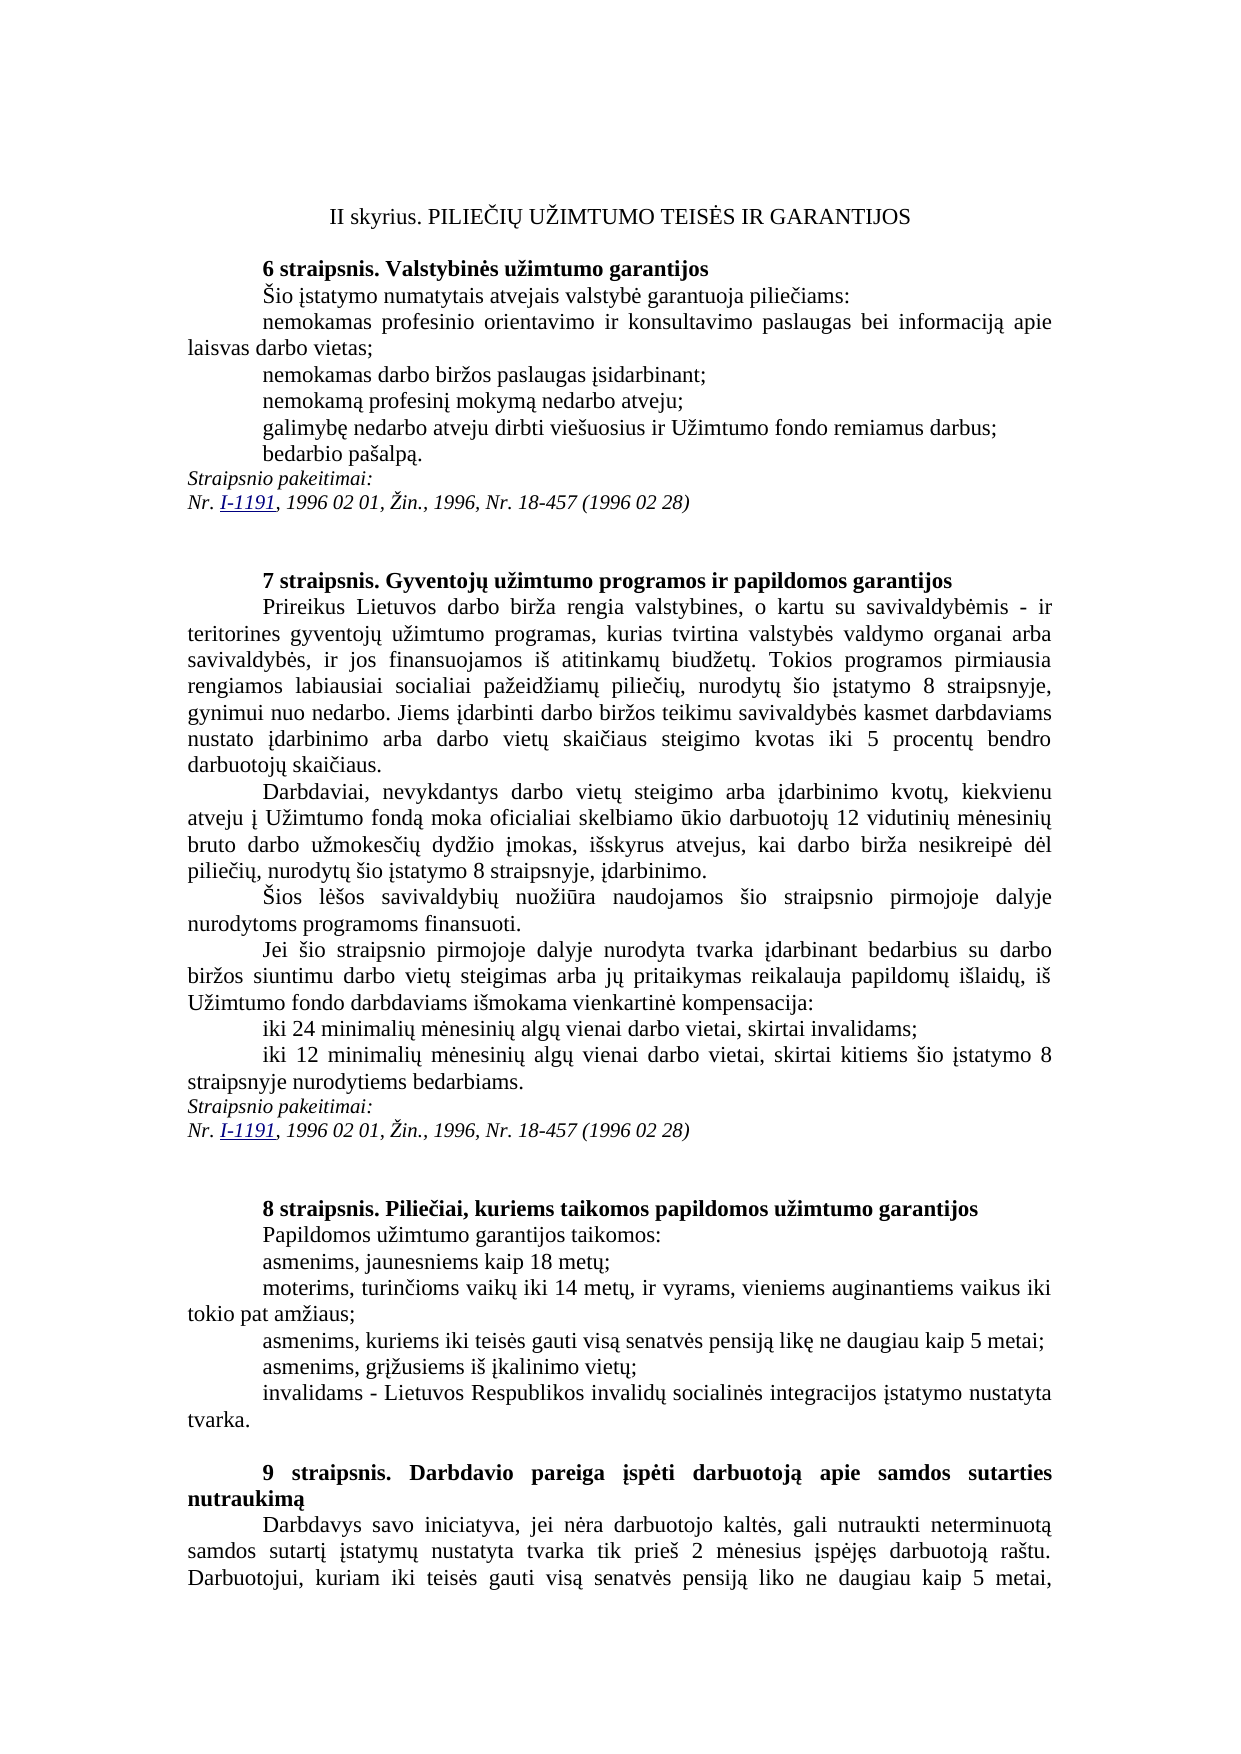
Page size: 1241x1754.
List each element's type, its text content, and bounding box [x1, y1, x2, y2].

text Nr. I-1191, 1996 02 01, Žin., 1996, Nr. 18-457 (1996 02 28) [187, 490, 1053, 514]
text Jei šio straipsnio pirmojoje dalyje nurodyta tvarka įdarbinant bedarbius su darbo biržos siuntimu darbo vietų steigimas arba jų pritaikymas reikalauja papildomų išlaidų, iš Užimtumo fondo darbdaviams išmokama vienkartinė kompensacija: [187, 936, 1053, 1015]
text moterims, turinčioms vaikų iki 14 metų, ir vyrams, vieniems auginantiems vaikus iki tokio pat amžiaus; [187, 1274, 1053, 1327]
text Straipsnio pakeitimai: [187, 466, 1053, 490]
text iki 24 minimalių mėnesinių algų vienai darbo vietai, skirtai invalidams; [187, 1015, 1053, 1041]
text 6 straipsnis. Valstybinės užimtumo garantijos [187, 255, 1053, 282]
text bedarbio pašalpą. [187, 440, 1053, 466]
text Šios lėšos savivaldybių nuožiūra naudojamos šio straipsnio pirmojoje dalyje nurodytoms programoms finansuoti. [187, 883, 1053, 936]
text Nr. I-1191, 1996 02 01, Žin., 1996, Nr. 18-457 (1996 02 28) [187, 1118, 1053, 1142]
text iki 12 minimalių mėnesinių algų vienai darbo vietai, skirtai kitiems šio įstatymo 8 straipsnyje nurodytiems bedarbiams. [187, 1041, 1053, 1094]
text Darbdaviai, nevykdantys darbo vietų steigimo arba įdarbinimo kvotų, kiekvienu atveju į Užimtumo fondą moka oficialiai skelbiamo ūkio darbuotojų 12 vidutinių mėnesinių bruto darbo užmokesčių dydžio įmokas, išskyrus atvejus, kai darbo birža nesikreipė dėl piliečių, nurodytų šio įstatymo 8 straipsnyje, įdarbinimo. [187, 778, 1053, 883]
text Papildomos užimtumo garantijos taikomos: [187, 1221, 1053, 1248]
text Darbdavys savo iniciatyva, jei nėra darbuotojo kaltės, gali nutraukti neterminuotą samdos sutartį įstatymų nustatyta tvarka tik prieš 2 mėnesius įspėjęs darbuotoją raštu. Darbuotojui, kuriam iki teisės gauti visą senatvės pensiją liko ne daugiau kaip 5 metai, [187, 1511, 1053, 1590]
text nemokamą profesinį mokymą nedarbo atveju; [187, 387, 1053, 413]
text Šio įstatymo numatytais atvejais valstybė garantuoja piliečiams: [187, 282, 1053, 308]
text asmenims, grįžusiems iš įkalinimo vietų; [187, 1353, 1053, 1379]
text asmenims, kuriems iki teisės gauti visą senatvės pensiją likę ne daugiau kaip 5 metai; [187, 1327, 1053, 1353]
text Straipsnio pakeitimai: [187, 1094, 1053, 1118]
text nemokamas profesinio orientavimo ir konsultavimo paslaugas bei informaciją apie laisvas darbo vietas; [187, 308, 1053, 361]
text II skyrius. PILIEČIŲ UŽIMTUMO TEISĖS IR GARANTIJOS [187, 203, 1053, 229]
text galimybę nedarbo atveju dirbti viešuosius ir Užimtumo fondo remiamus darbus; [187, 413, 1053, 440]
text 9 straipsnis. Darbdavio pareiga įspėti darbuotoją apie samdos sutarties nutraukimą [187, 1458, 1053, 1511]
text invalidams - Lietuvos Respublikos invalidų socialinės integracijos įstatymo nustatyta tvarka. [187, 1379, 1053, 1432]
text asmenims, jaunesniems kaip 18 metų; [187, 1248, 1053, 1274]
text nemokamas darbo biržos paslaugas įsidarbinant; [187, 361, 1053, 387]
text 7 straipsnis. Gyventojų užimtumo programos ir papildomos garantijos [187, 567, 1053, 593]
text 8 straipsnis. Piliečiai, kuriems taikomos papildomos užimtumo garantijos [187, 1195, 1053, 1221]
text Prireikus Lietuvos darbo birža rengia valstybines, o kartu su savivaldybėmis - ir teritorines gyventojų užimtumo programas, kurias tvirtina valstybės valdymo organai arba savivaldybės, ir jos finansuojamos iš atitinkamų biudžetų. Tokios programos pirmiausia rengiamos labiausiai socialiai pažeidžiamų piliečių, nurodytų šio įstatymo 8 straipsnyje, gynimui nuo nedarbo. Jiems įdarbinti darbo biržos teikimu savivaldybės kasmet darbdaviams nustato įdarbinimo arba darbo vietų skaičiaus steigimo kvotas iki 5 procentų bendro darbuotojų skaičiaus. [187, 593, 1053, 778]
